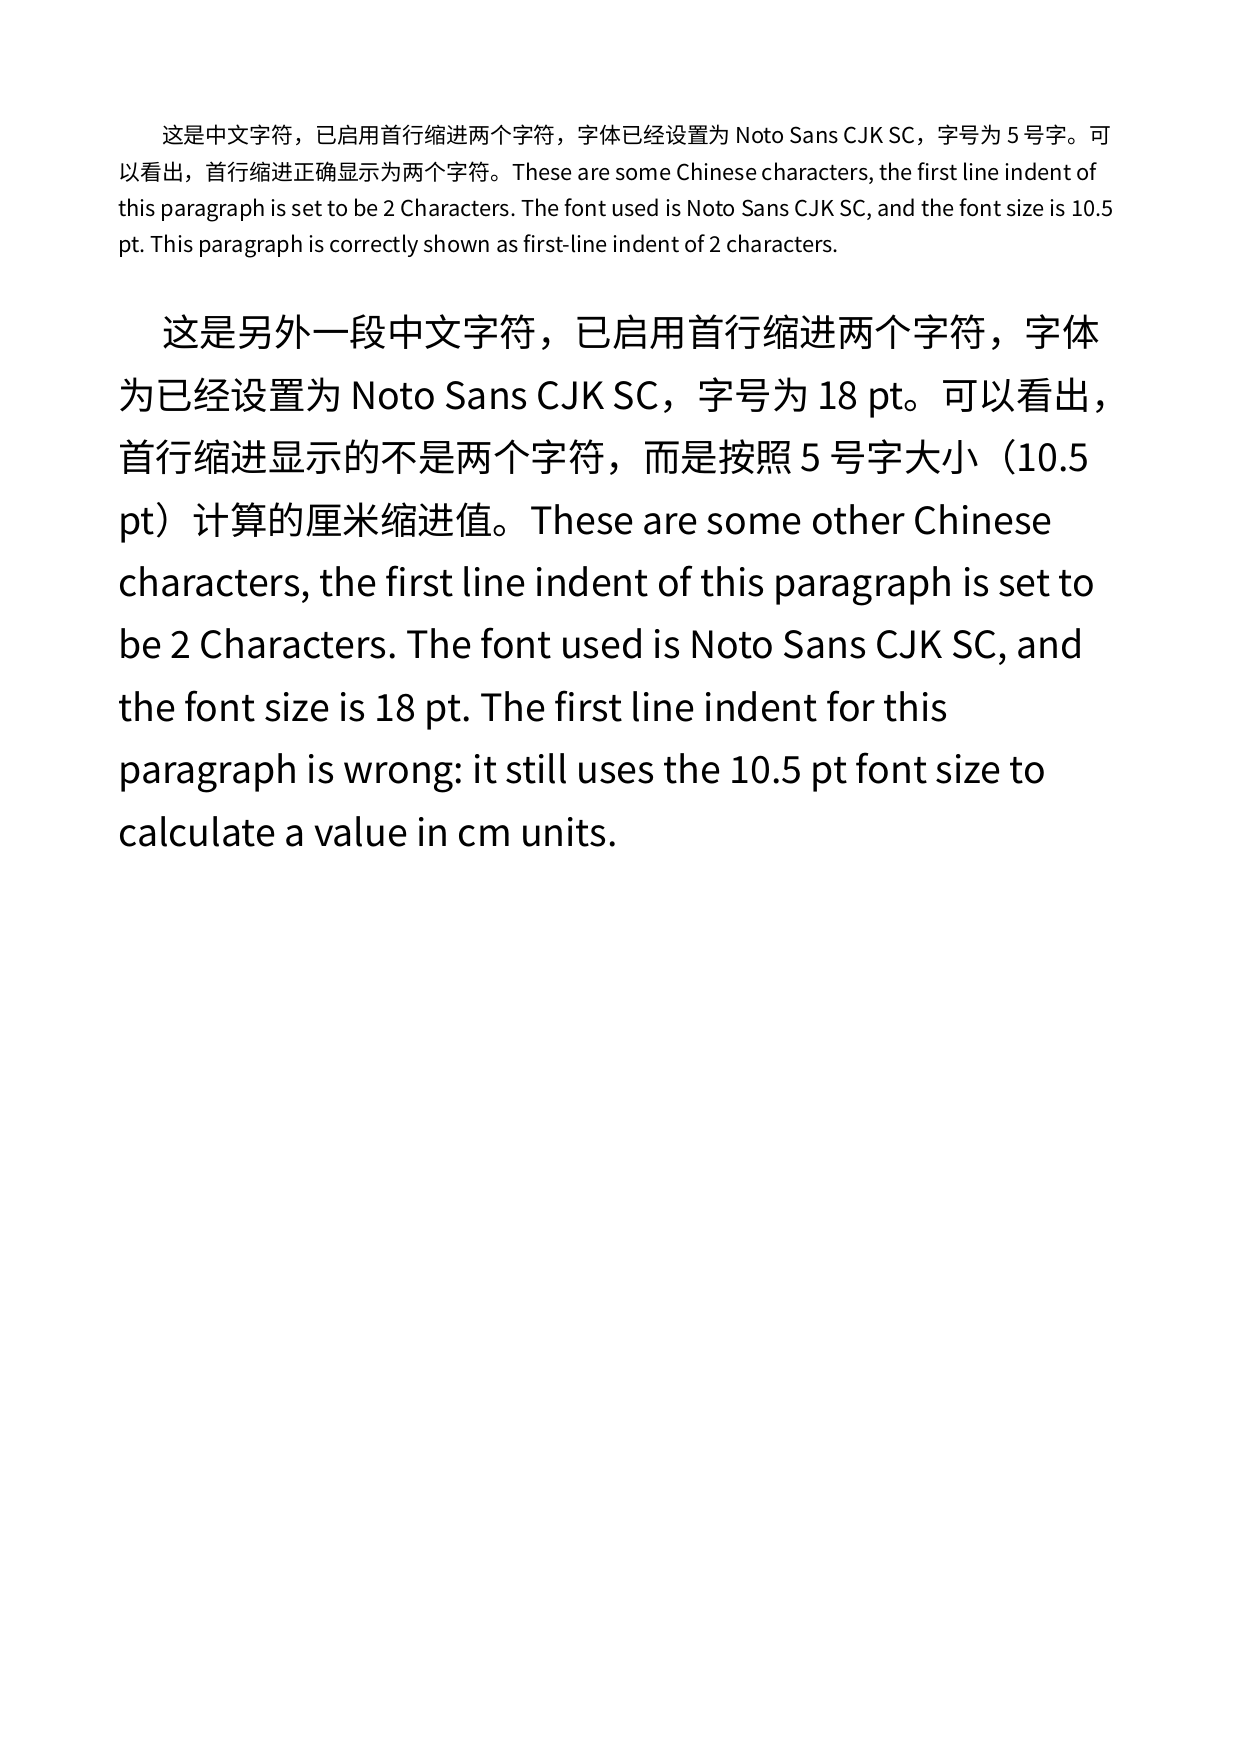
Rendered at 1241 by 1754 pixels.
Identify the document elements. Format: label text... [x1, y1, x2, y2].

text 这是中文字符，已启用首行缩进两个字符，字体已经设置为Noto Sans CJK SC，字号为5号字。可以看出，首行缩进正确显示为两个字符。These are some Chinese characters, the first line indent of this paragraph is set to be 2 Characters. The font used is Noto Sans CJK SC, and the font size is 10.5 pt. This paragraph is correctly shown as first-line indent of 2 characters. [118, 118, 1122, 259]
text 这是另外一段中文字符，已启用首行缩进两个字符，字体为已经设置为Noto Sans CJK SC，字号为18 pt。可以看出，首行缩进显示的不是两个字符，而是按照5号字大小（10.5 pt）计算的厘米缩进值。These are some other Chinese characters, the first line indent of this paragraph is set to be 2 Characters. The font used is Noto Sans CJK SC, and the font size is 18 pt. The first line indent for this paragraph is wrong: it still uses the 10.5 pt font size to calculate a value in cm units. [118, 303, 1122, 857]
